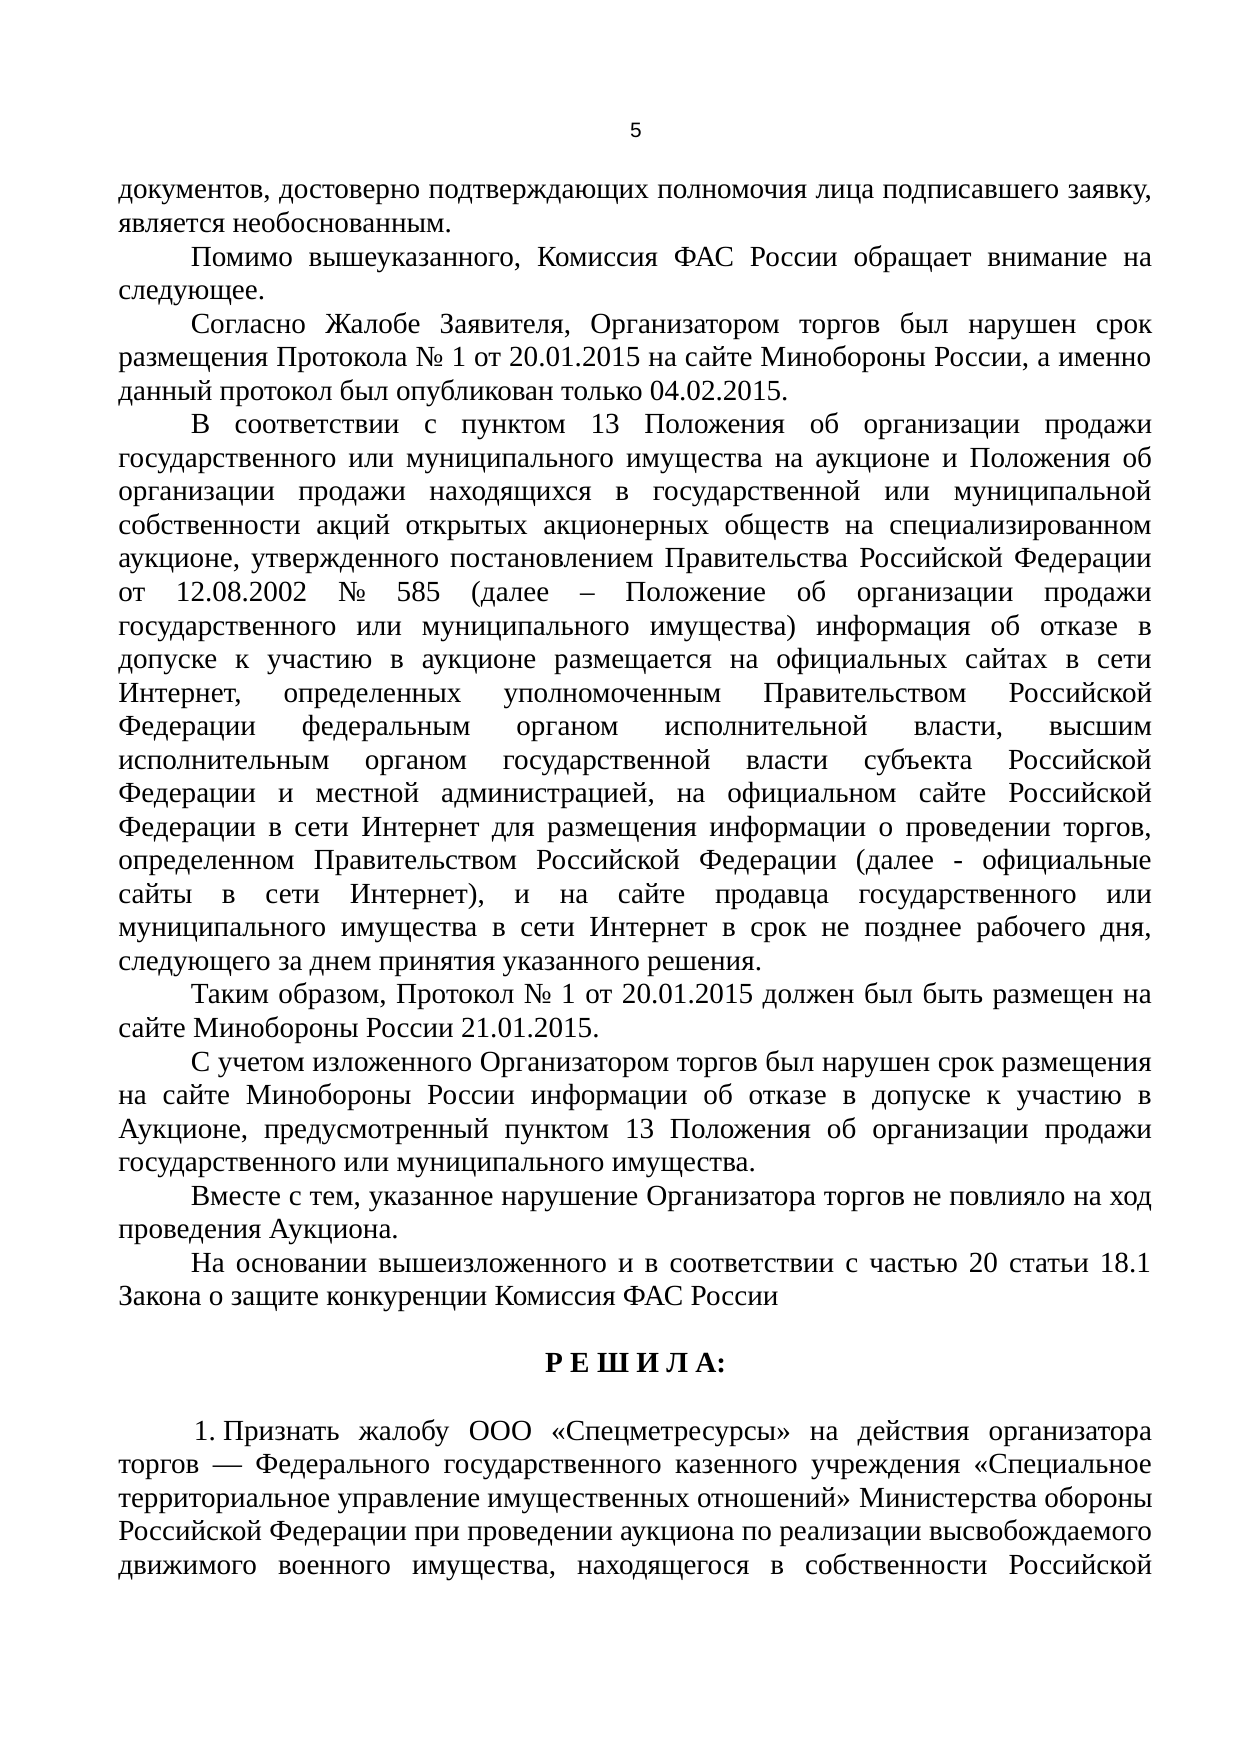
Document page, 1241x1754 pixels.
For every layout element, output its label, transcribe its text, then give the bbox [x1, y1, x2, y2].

text Согласно Жалобе Заявителя, Организатором торгов был нарушен срок размещения Протокола № 1 от 20.01.2015 на сайте Минобороны России, а именно данный протокол был опубликован только 04.02.2015. [118, 306, 1153, 406]
text 1. Признать жалобу ООО «Спецметресурсы» на действия организатора торгов — Федерального государственного казенного учреждения «Специальное территориальное управление имущественных отношений» Министерства обороны Российской Федерации при проведении аукциона по реализации высвобождаемого движимого военного имущества, находящегося в собственности Российской [118, 1413, 1153, 1580]
text На основании вышеизложенного и в соответствии с частью 20 статьи 18.1 Закона о защите конкуренции Комиссия ФАС России [118, 1245, 1153, 1312]
text Помимо вышеуказанного, Комиссия ФАС России обращает внимание на следующее. [118, 239, 1153, 306]
text Вместе с тем, указанное нарушение Организатора торгов не повлияло на ход проведения Аукциона. [118, 1178, 1153, 1245]
text Таким образом, Протокол № 1 от 20.01.2015 должен был быть размещен на сайте Минобороны России 21.01.2015. [118, 977, 1153, 1044]
text документов, достоверно подтверждающих полномочия лица подписавшего заявку, является необоснованным. [118, 172, 1153, 239]
text С учетом изложенного Организатором торгов был нарушен срок размещения на сайте Минобороны России информации об отказе в допуске к участию в Аукционе, предусмотренный пунктом 13 Положения об организации продажи государственного или муниципального имущества. [118, 1044, 1153, 1178]
text В соответствии с пунктом 13 Положения об организации продажи государственного или муниципального имущества на аукционе и Положения об организации продажи находящихся в государственной или муниципальной собственности акций открытых акционерных обществ на специализированном аукционе, утвержденного постановлением Правительства Российской Федерации от 12.08.2002 № 585 (далее – Положение об организации продажи государственного или муниципального имущества) информация об отказе в допуске к участию в аукционе размещается на официальных сайтах в сети Интернет, определенных уполномоченным Правительством Российской Федерации федеральным органом исполнительной власти, высшим исполнительным органом государственной власти субъекта Российской Федерации и местной администрацией, на официальном сайте Российской Федерации в сети Интернет для размещения информации о проведении торгов, определенном Правительством Российской Федерации (далее - официальные сайты в сети Интернет), и на сайте продавца государственного или муниципального имущества в сети Интернет в срок не позднее рабочего дня, следующего за днем принятия указанного решения. [118, 406, 1153, 977]
text Р Е Ш И Л А: [118, 1346, 1153, 1379]
